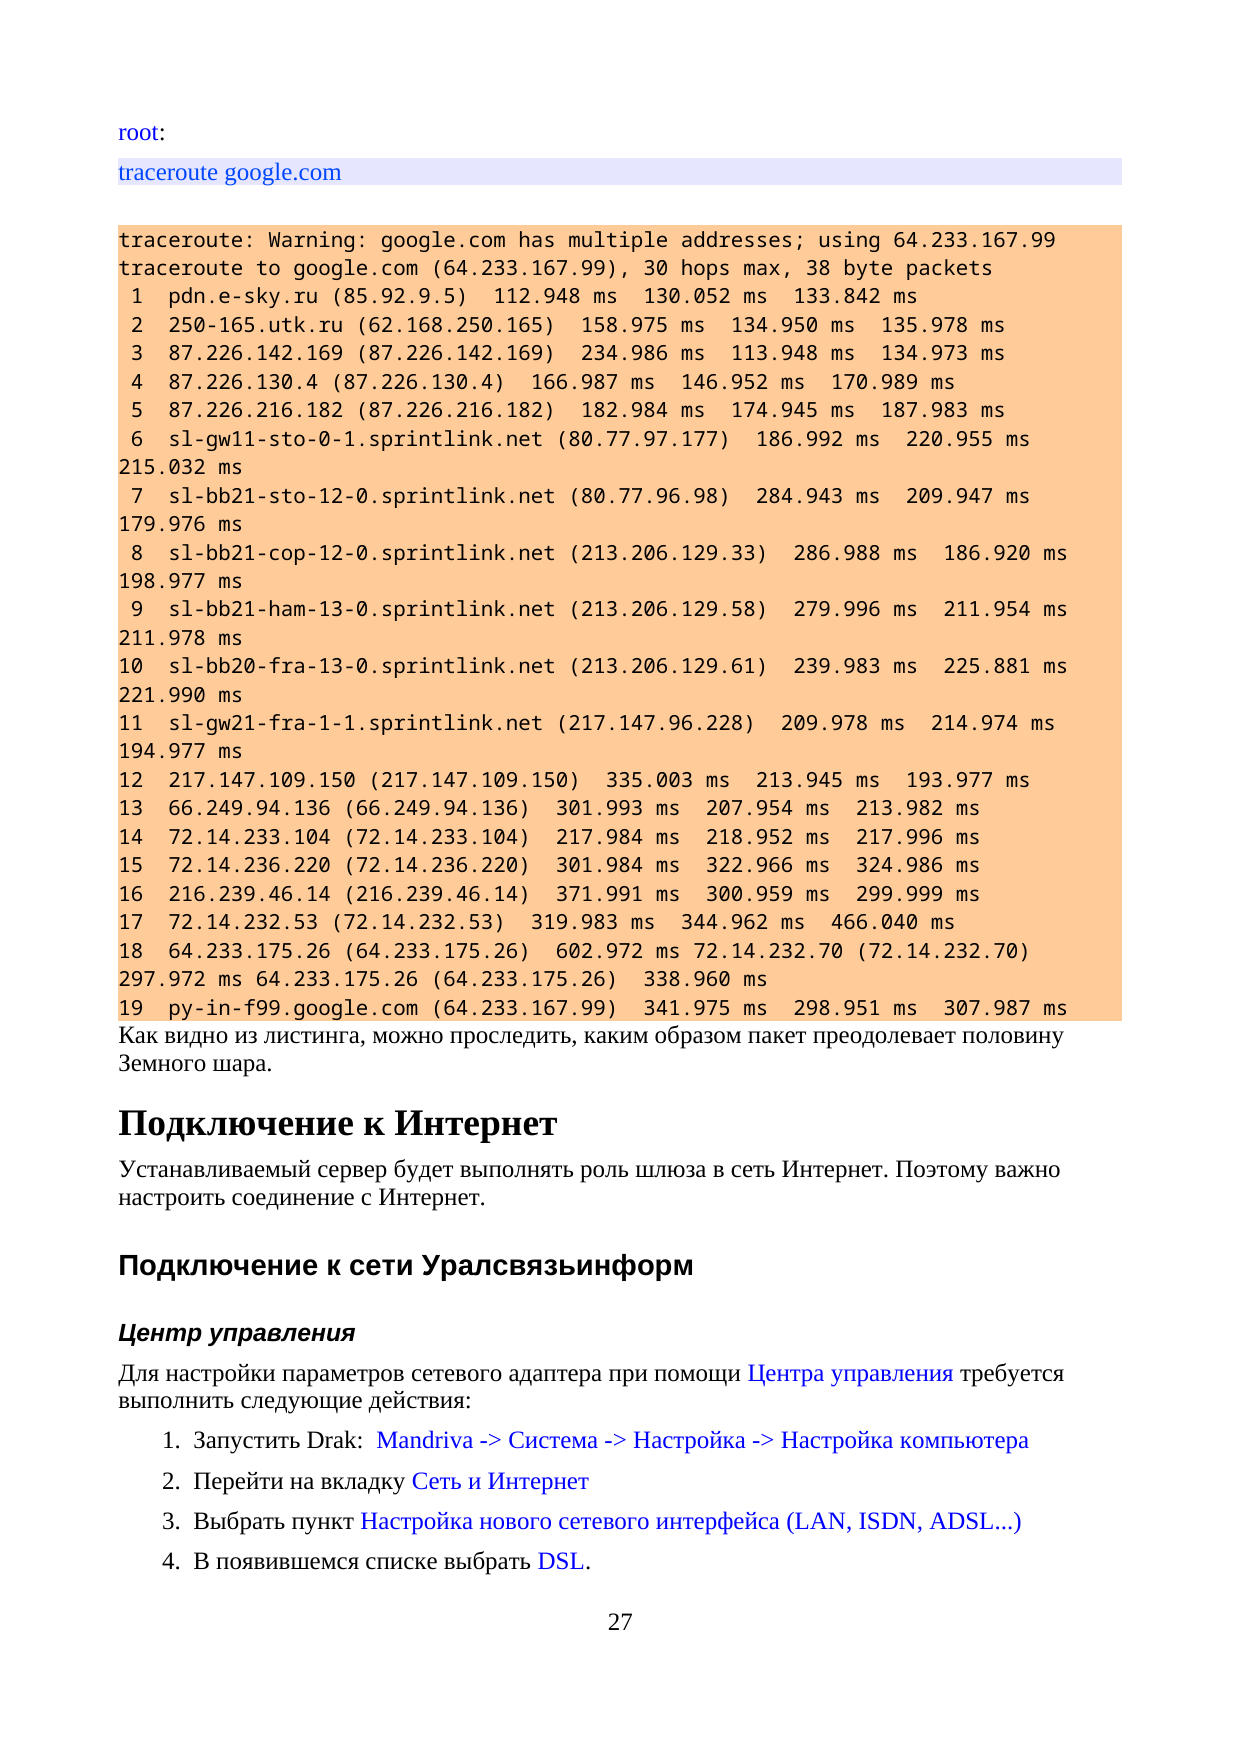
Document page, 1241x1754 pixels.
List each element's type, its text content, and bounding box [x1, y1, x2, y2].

text 18 64.233.175.26 (64.233.175.26) 602.972 ms 72.14.232.70 (72.14.232.70) 297.972 ms 64.233.175.26 (64.233.175.26) 338.960 ms [118, 936, 1122, 993]
list Выбрать пункт Настройка нового сетевого интерфейса (LAN, ISDN, ADSL...) [156, 1507, 1122, 1535]
subtitle Подключение к Интернет [118, 1101, 1122, 1143]
text traceroute to google.com (64.233.167.99), 30 hops max, 38 byte packets [118, 253, 1122, 282]
text 14 72.14.233.104 (72.14.233.104) 217.984 ms 218.952 ms 217.996 ms [118, 822, 1122, 850]
text 7 sl-bb21-sto-12-0.sprintlink.net (80.77.96.98) 284.943 ms 209.947 ms 179.976 ms [118, 481, 1122, 538]
text 13 66.249.94.136 (66.249.94.136) 301.993 ms 207.954 ms 213.982 ms [118, 793, 1122, 822]
text traceroute google.com [118, 158, 1122, 185]
text traceroute: Warning: google.com has multiple addresses; using 64.233.167.99 [118, 225, 1122, 253]
text 5 87.226.216.182 (87.226.216.182) 182.984 ms 174.945 ms 187.983 ms [118, 395, 1122, 424]
text 19 py-in-f99.google.com (64.233.167.99) 341.975 ms 298.951 ms 307.987 ms [118, 993, 1122, 1021]
subtitle Подключение к сети Уралсвязьинформ [118, 1248, 1122, 1281]
subtitle Центр управления [118, 1318, 1122, 1346]
text 16 216.239.46.14 (216.239.46.14) 371.991 ms 300.959 ms 299.999 ms [118, 879, 1122, 907]
text root: [118, 118, 1122, 146]
text 3 87.226.142.169 (87.226.142.169) 234.986 ms 113.948 ms 134.973 ms [118, 338, 1122, 367]
text 10 sl-bb20-fra-13-0.sprintlink.net (213.206.129.61) 239.983 ms 225.881 ms 221.990 ms [118, 651, 1122, 708]
text Устанавливаемый сервер будет выполнять роль шлюза в сеть Интернет. Поэтому важно настроить соединение с Интернет. [118, 1156, 1122, 1211]
list Перейти на вкладку Сеть и Интернет [156, 1467, 1122, 1494]
text 15 72.14.236.220 (72.14.236.220) 301.984 ms 322.966 ms 324.986 ms [118, 850, 1122, 879]
text 9 sl-bb21-ham-13-0.sprintlink.net (213.206.129.58) 279.996 ms 211.954 ms 211.978 ms [118, 594, 1122, 651]
text 11 sl-gw21-fra-1-1.sprintlink.net (217.147.96.228) 209.978 ms 214.974 ms 194.977 ms [118, 708, 1122, 765]
list В появившемся списке выбрать DSL. [156, 1547, 1122, 1575]
text 8 sl-bb21-cop-12-0.sprintlink.net (213.206.129.33) 286.988 ms 186.920 ms 198.977 ms [118, 538, 1122, 594]
text Как видно из листинга, можно проследить, каким образом пакет преодолевает половину Земного шара. [118, 1021, 1122, 1076]
text 4 87.226.130.4 (87.226.130.4) 166.987 ms 146.952 ms 170.989 ms [118, 367, 1122, 395]
text 6 sl-gw11-sto-0-1.sprintlink.net (80.77.97.177) 186.992 ms 220.955 ms 215.032 ms [118, 424, 1122, 481]
text 12 217.147.109.150 (217.147.109.150) 335.003 ms 213.945 ms 193.977 ms [118, 765, 1122, 793]
text 2 250-165.utk.ru (62.168.250.165) 158.975 ms 134.950 ms 135.978 ms [118, 310, 1122, 338]
list Запустить Drak: Mandriva -> Система -> Настройка -> Настройка компьютера [156, 1427, 1122, 1454]
text 17 72.14.232.53 (72.14.232.53) 319.983 ms 344.962 ms 466.040 ms [118, 907, 1122, 936]
text 1 pdn.e-sky.ru (85.92.9.5) 112.948 ms 130.052 ms 133.842 ms [118, 282, 1122, 310]
text Для настройки параметров сетевого адаптера при помощи Центра управления требуется выполнить следующие действия: [118, 1359, 1122, 1414]
